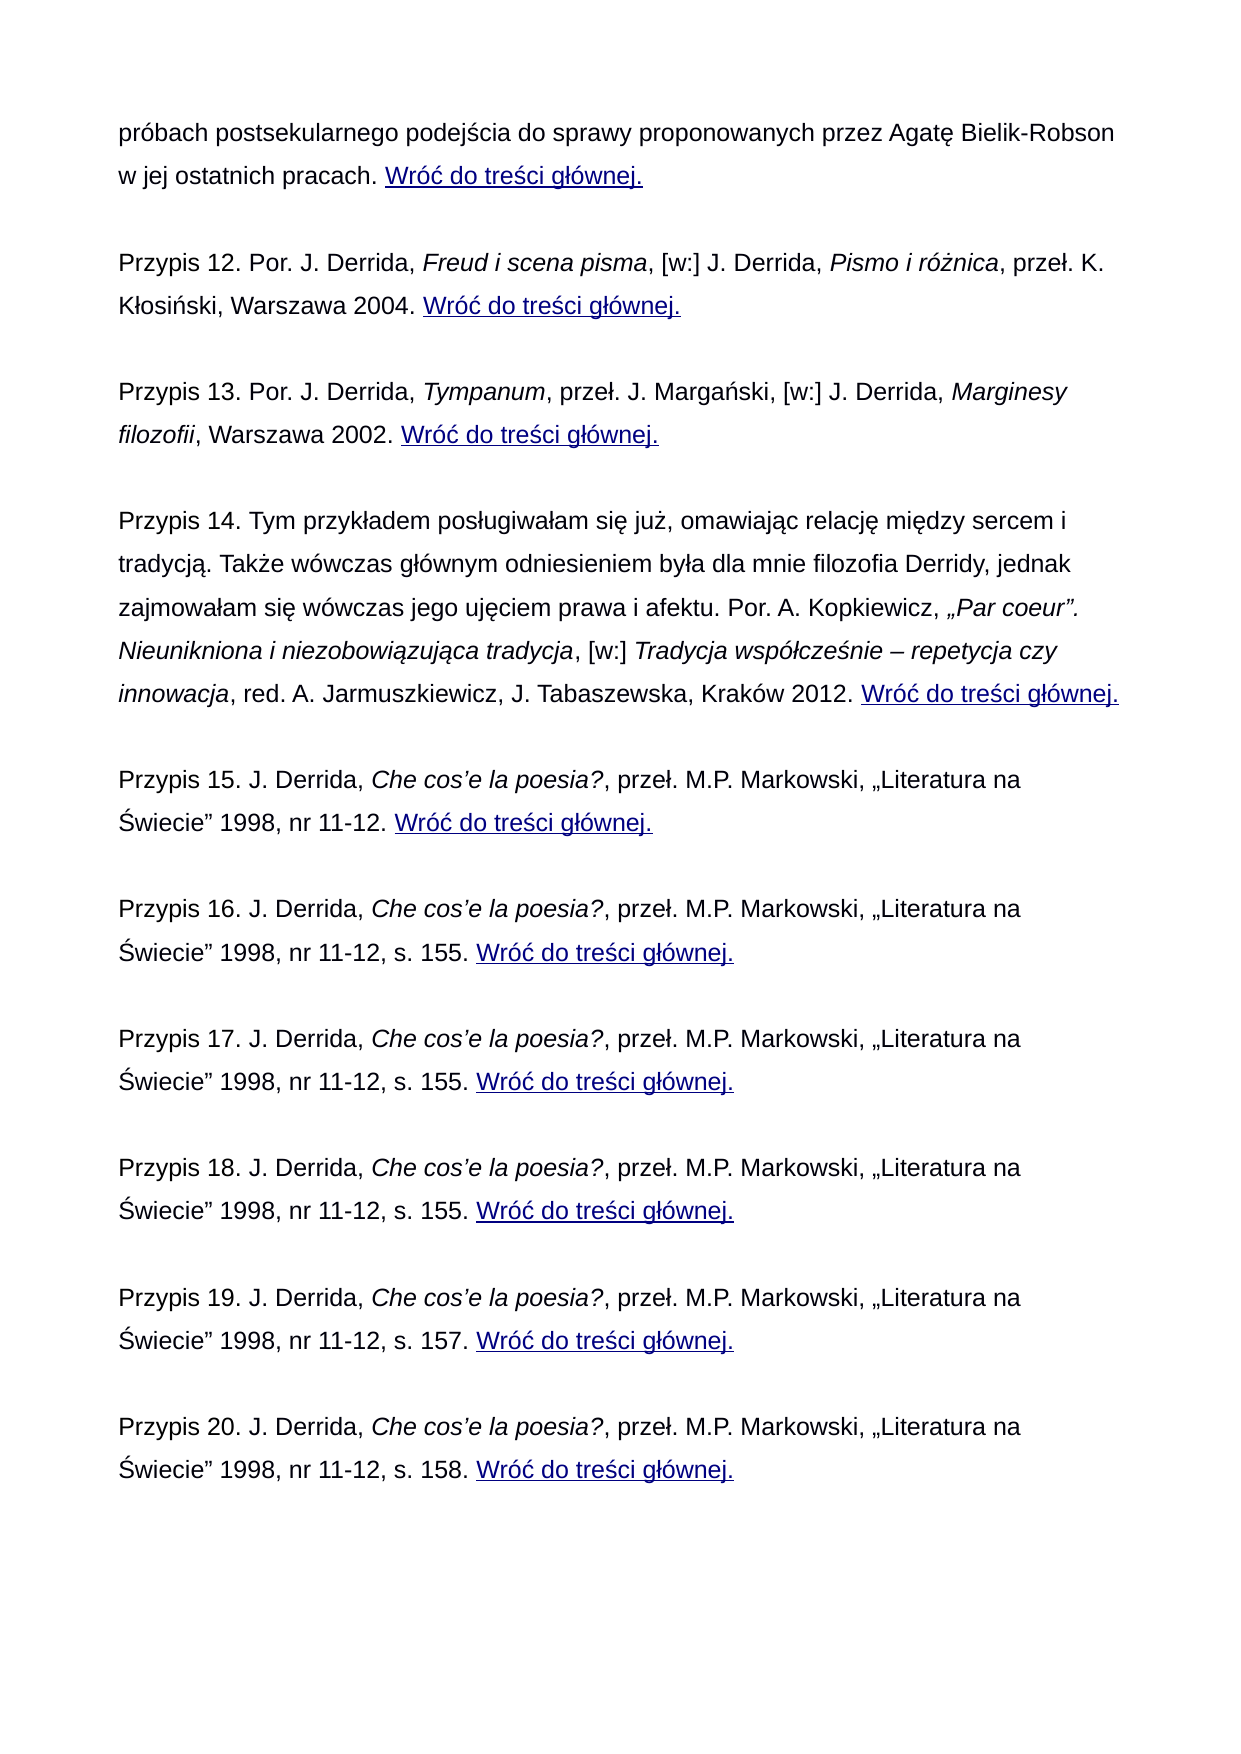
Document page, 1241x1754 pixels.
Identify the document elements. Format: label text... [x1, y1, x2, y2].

text Przypis 20. J. Derrida, Che cos’e la poesia?, przeł. M.P. Markowski, „Literatura na Świecie” 1998, nr 11-12, s. 158. Wróć do treści głównej. [118, 1412, 1122, 1484]
text Przypis 18. J. Derrida, Che cos’e la poesia?, przeł. M.P. Markowski, „Literatura na Świecie” 1998, nr 11-12, s. 155. Wróć do treści głównej. [118, 1153, 1122, 1225]
text Przypis 15. J. Derrida, Che cos’e la poesia?, przeł. M.P. Markowski, „Literatura na Świecie” 1998, nr 11-12. Wróć do treści głównej. [118, 765, 1122, 837]
text Przypis 16. J. Derrida, Che cos’e la poesia?, przeł. M.P. Markowski, „Literatura na Świecie” 1998, nr 11-12, s. 155. Wróć do treści głównej. [118, 894, 1122, 966]
text Przypis 17. J. Derrida, Che cos’e la poesia?, przeł. M.P. Markowski, „Literatura na Świecie” 1998, nr 11-12, s. 155. Wróć do treści głównej. [118, 1024, 1122, 1096]
text Przypis 13. Por. J. Derrida, Tympanum, przeł. J. Margański, [w:] J. Derrida, Marginesy filozofii, Warszawa 2002. Wróć do treści głównej. [118, 377, 1122, 449]
text próbach postsekularnego podejścia do sprawy proponowanych przez Agatę Bielik-Robson w jej ostatnich pracach. Wróć do treści głównej. [118, 118, 1122, 190]
text Przypis 12. Por. J. Derrida, Freud i scena pisma, [w:] J. Derrida, Pismo i różnica, przeł. K. Kłosiński, Warszawa 2004. Wróć do treści głównej. [118, 247, 1122, 319]
text Przypis 19. J. Derrida, Che cos’e la poesia?, przeł. M.P. Markowski, „Literatura na Świecie” 1998, nr 11-12, s. 157. Wróć do treści głównej. [118, 1282, 1122, 1354]
text Przypis 14. Tym przykładem posługiwałam się już, omawiając relację między sercem i tradycją. Także wówczas głównym odniesieniem była dla mnie filozofia Derridy, jednak zajmowałam się wówczas jego ujęciem prawa i afektu. Por. A. Kopkiewicz, „Par coeur”. Nieunikniona i niezobowiązująca tradycja, [w:] Tradycja współcześnie – repetycja czy innowacja, red. A. Jarmuszkiewicz, J. Tabaszewska, Kraków 2012. Wróć do treści głównej. [118, 506, 1122, 707]
